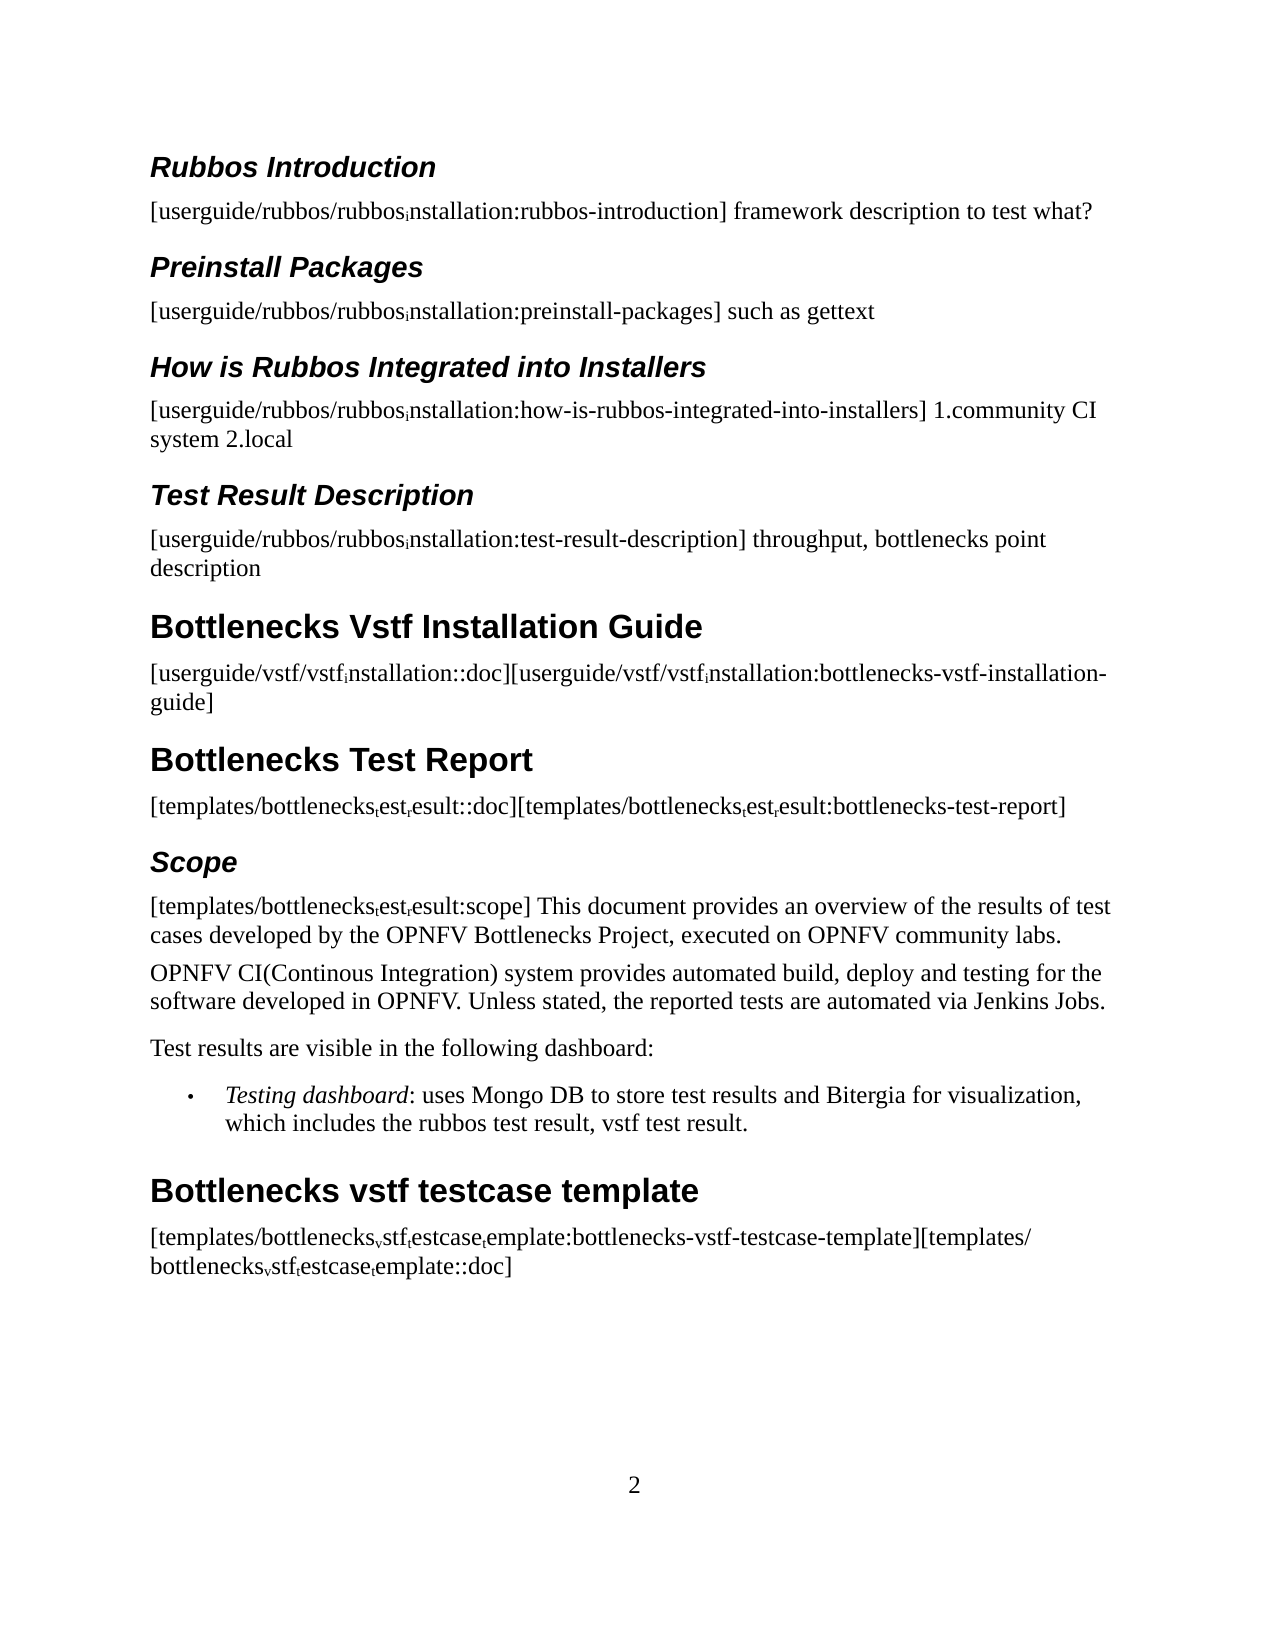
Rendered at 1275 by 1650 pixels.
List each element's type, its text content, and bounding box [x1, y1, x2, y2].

text [userguide/rubbos/rubbosinstallation:test-result-description] throughput, bottlenecks point description [150, 524, 1125, 582]
text [userguide/vstf/vstfinstallation::doc][userguide/vstf/vstfinstallation:bottlenecks-vstf-installation-guide] [150, 658, 1125, 715]
subtitle Test Result Description [150, 478, 1125, 512]
text Test results are visible in the following dashboard: [150, 1033, 1125, 1062]
subtitle Bottlenecks Vstf Installation Guide [150, 607, 1125, 645]
text [userguide/rubbos/rubbosinstallation:rubbos-introduction] framework description to test what? [150, 196, 1125, 225]
subtitle Preinstall Packages [150, 250, 1125, 283]
text [templates/bottlenecksvstftestcasetemplate:bottlenecks-vstf-testcase-template][templates/bottlenecksvstftestcasetemplate::doc] [150, 1222, 1125, 1280]
subtitle Bottlenecks Test Report [150, 740, 1125, 779]
subtitle Rubbos Introduction [150, 150, 1125, 183]
list Testing dashboard: uses Mongo DB to store test results and Bitergia for visualization, which includes the rubbos test result, vstf test result. [187, 1080, 1125, 1137]
text OPNFV CI(Continous Integration) system provides automated build, deploy and testing for the software developed in OPNFV. Unless stated, the reported tests are automated via Jenkins Jobs. [150, 958, 1125, 1015]
text [templates/bottleneckstestresult::doc][templates/bottleneckstestresult:bottlenecks-test-report] [150, 791, 1125, 820]
subtitle How is Rubbos Integrated into Installers [150, 349, 1125, 383]
text [templates/bottleneckstestresult:scope] This document provides an overview of the results of test cases developed by the OPNFV Bottlenecks Project, executed on OPNFV community labs. [150, 891, 1125, 949]
subtitle Scope [150, 845, 1125, 879]
subtitle Bottlenecks vstf testcase template [150, 1171, 1125, 1210]
text [userguide/rubbos/rubbosinstallation:how-is-rubbos-integrated-into-installers] 1.community CI system 2.local [150, 396, 1125, 453]
text [userguide/rubbos/rubbosinstallation:preinstall-packages] such as gettext [150, 296, 1125, 324]
